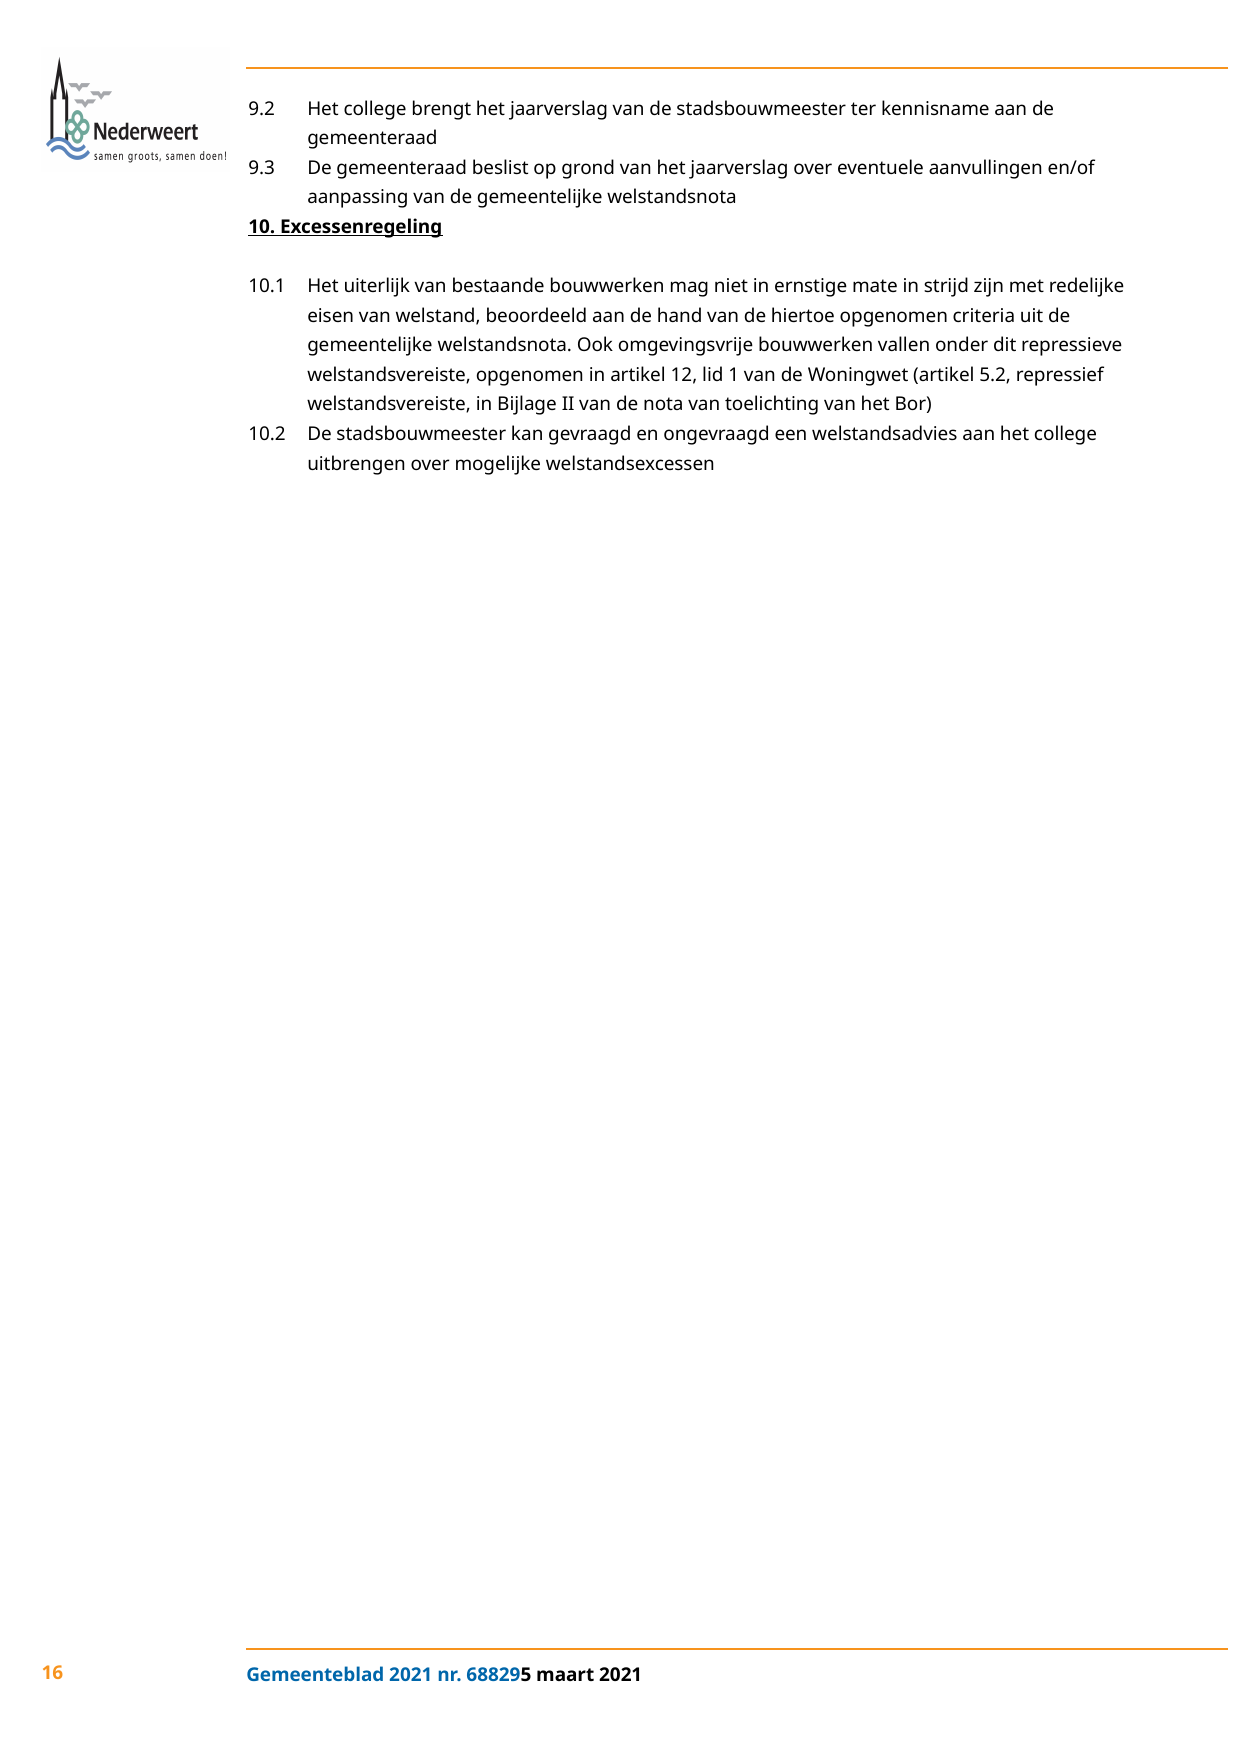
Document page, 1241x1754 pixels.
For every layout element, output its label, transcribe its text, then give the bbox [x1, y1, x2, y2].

list De gemeenteraad beslist op grond van het jaarverslag over eventuele aanvullingen en/of aanpassing van de gemeentelijke welstandsnota [248, 154, 1152, 209]
list Het college brengt het jaarverslag van de stadsbouwmeester ter kennisname aan de gemeenteraad [248, 95, 1152, 150]
text 10. Excessenregeling [248, 213, 1152, 239]
list Het uiterlijk van bestaande bouwwerken mag niet in ernstige mate in strijd zijn met redelijke eisen van welstand, beoordeeld aan de hand van de hiertoe opgenomen criteria uit de gemeentelijke welstandsnota. Ook omgevingsvrije bouwwerken vallen onder dit repressieve welstandsvereiste, opgenomen in artikel 12, lid 1 van de Woningwet (artikel 5.2, repressief welstandsvereiste, in Bijlage II van de nota van toelichting van het Bor) [248, 272, 1152, 416]
list De stadsbouwmeester kan gevraagd en ongevraagd een welstandsadvies aan het college uitbrengen over mogelijke welstandsexcessen [248, 420, 1152, 476]
picture [41, 47, 231, 172]
